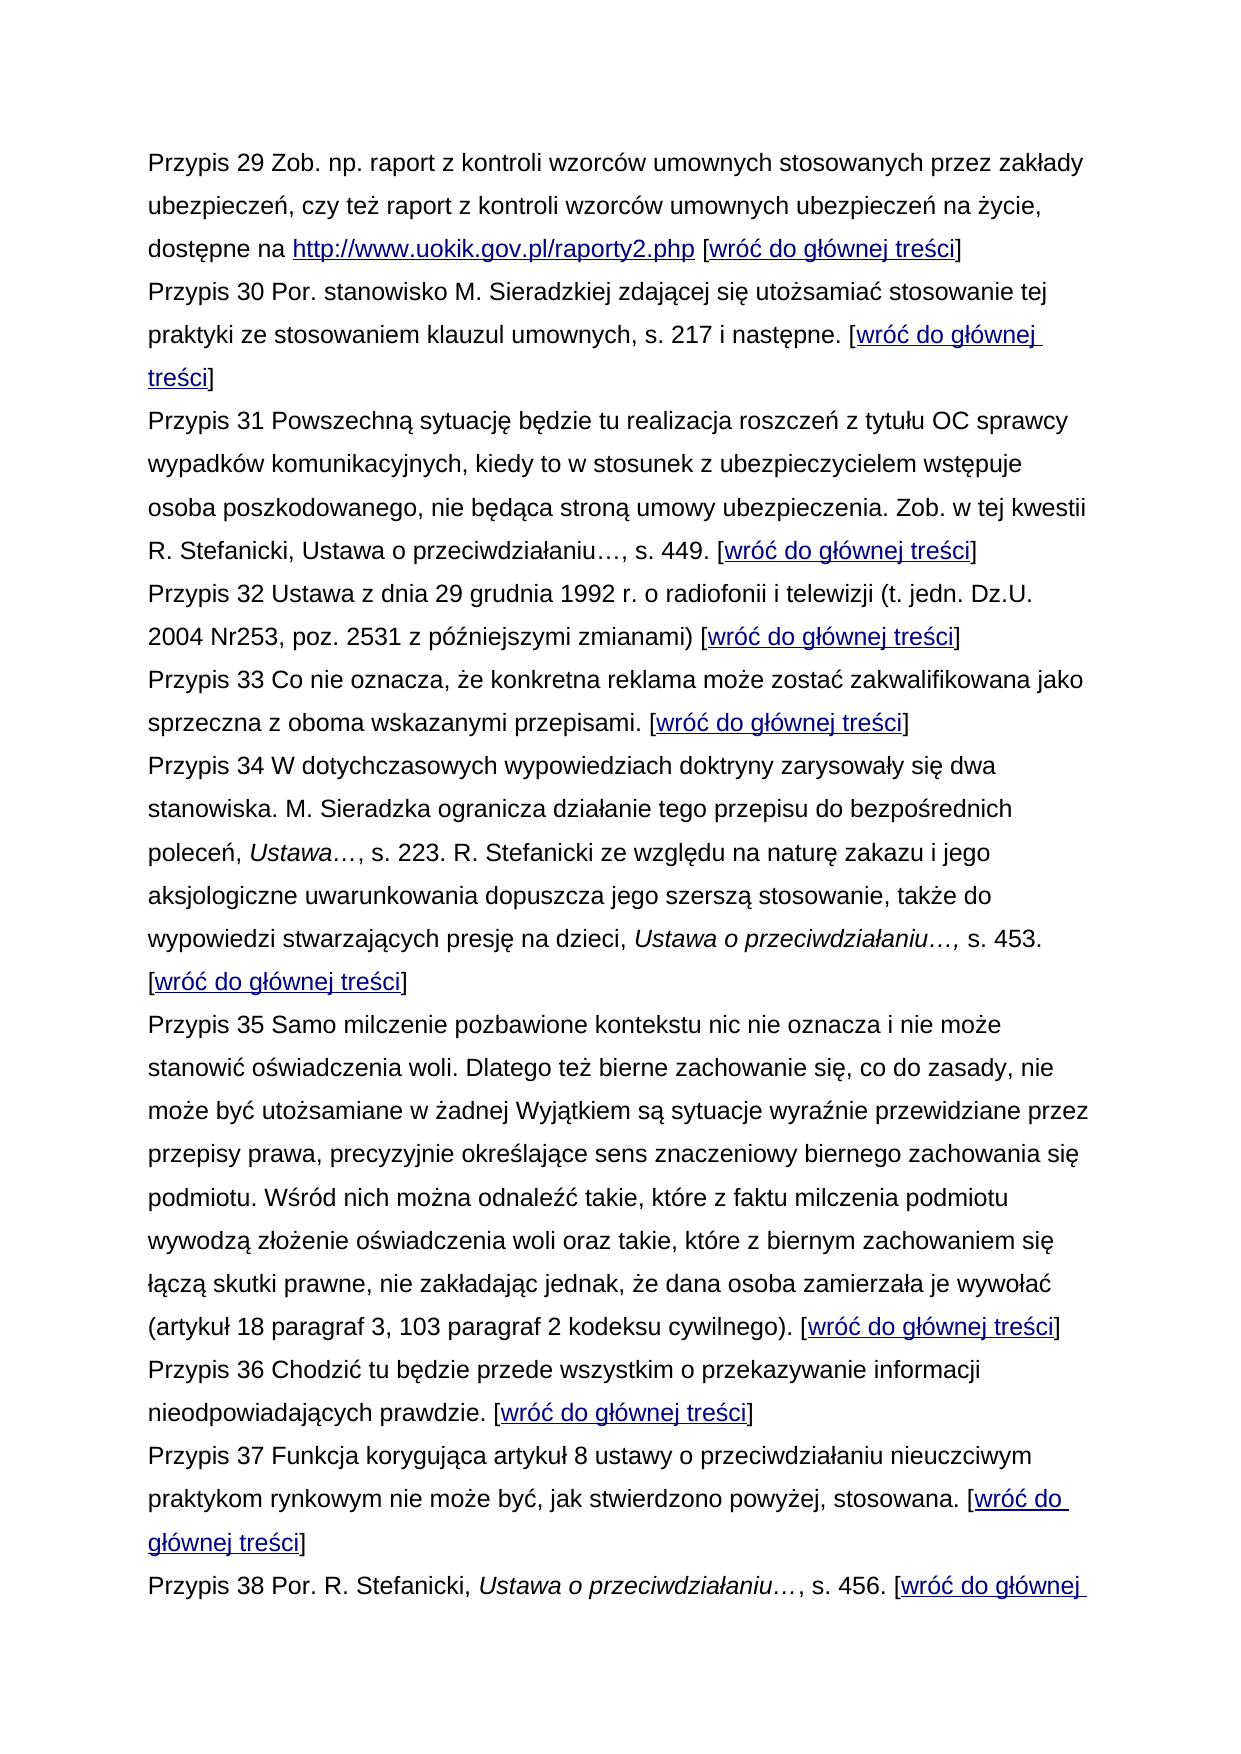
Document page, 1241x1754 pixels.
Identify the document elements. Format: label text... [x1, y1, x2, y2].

text Przypis 33 Co nie oznacza, że konkretna reklama może zostać zakwalifikowana jako sprzeczna z oboma wskazanymi przepisami. [wróć do głównej treści] [148, 665, 1093, 737]
text Przypis 30 Por. stanowisko M. Sieradzkiej zdającej się utożsamiać stosowanie tej praktyki ze stosowaniem klauzul umownych, s. 217 i następne. [wróć do głównej treści] [148, 277, 1093, 392]
text Przypis 37 Funkcja korygująca artykuł 8 ustawy o przeciwdziałaniu nieuczciwym praktykom rynkowym nie może być, jak stwierdzono powyżej, stosowana. [wróć do głównej treści] [148, 1441, 1093, 1556]
text Przypis 35 Samo milczenie pozbawione kontekstu nic nie oznacza i nie może stanowić oświadczenia woli. Dlatego też bierne zachowanie się, co do zasady, nie może być utożsamiane w żadnej Wyjątkiem są sytuacje wyraźnie przewidziane przez przepisy prawa, precyzyjnie określające sens znaczeniowy biernego zachowania się podmiotu. Wśród nich można odnaleźć takie, które z faktu milczenia podmiotu wywodzą złożenie oświadczenia woli oraz takie, które z biernym zachowaniem się łączą skutki prawne, nie zakładając jednak, że dana osoba zamierzała je wywołać (artykuł 18 paragraf 3, 103 paragraf 2 kodeksu cywilnego). [wróć do głównej treści] [148, 1010, 1093, 1341]
text Przypis 32 Ustawa z dnia 29 grudnia 1992 r. o radiofonii i telewizji (t. jedn. Dz.U. 2004 Nr253, poz. 2531 z późniejszymi zmianami) [wróć do głównej treści] [148, 579, 1093, 651]
text Przypis 38 Por. R. Stefanicki, Ustawa o przeciwdziałaniu…, s. 456. [wróć do głównej [148, 1571, 1093, 1599]
text Przypis 34 W dotychczasowych wypowiedziach doktryny zarysowały się dwa stanowiska. M. Sieradzka ogranicza działanie tego przepisu do bezpośrednich poleceń, Ustawa…, s. 223. R. Stefanicki ze względu na naturę zakazu i jego aksjologiczne uwarunkowania dopuszcza jego szerszą stosowanie, także do wypowiedzi stwarzających presję na dzieci, Ustawa o przeciwdziałaniu…, s. 453. [wróć do głównej treści] [148, 751, 1093, 996]
text Przypis 36 Chodzić tu będzie przede wszystkim o przekazywanie informacji nieodpowiadających prawdzie. [wróć do głównej treści] [148, 1355, 1093, 1427]
text Przypis 29 Zob. np. raport z kontroli wzorców umownych stosowanych przez zakłady ubezpieczeń, czy też raport z kontroli wzorców umownych ubezpieczeń na życie, dostępne na http://www.uokik.gov.pl/raporty2.php [wróć do głównej treści] [148, 148, 1093, 263]
text Przypis 31 Powszechną sytuację będzie tu realizacja roszczeń z tytułu OC sprawcy wypadków komunikacyjnych, kiedy to w stosunek z ubezpieczycielem wstępuje osoba poszkodowanego, nie będąca stroną umowy ubezpieczenia. Zob. w tej kwestii R. Stefanicki, Ustawa o przeciwdziałaniu…, s. 449. [wróć do głównej treści] [148, 406, 1093, 564]
